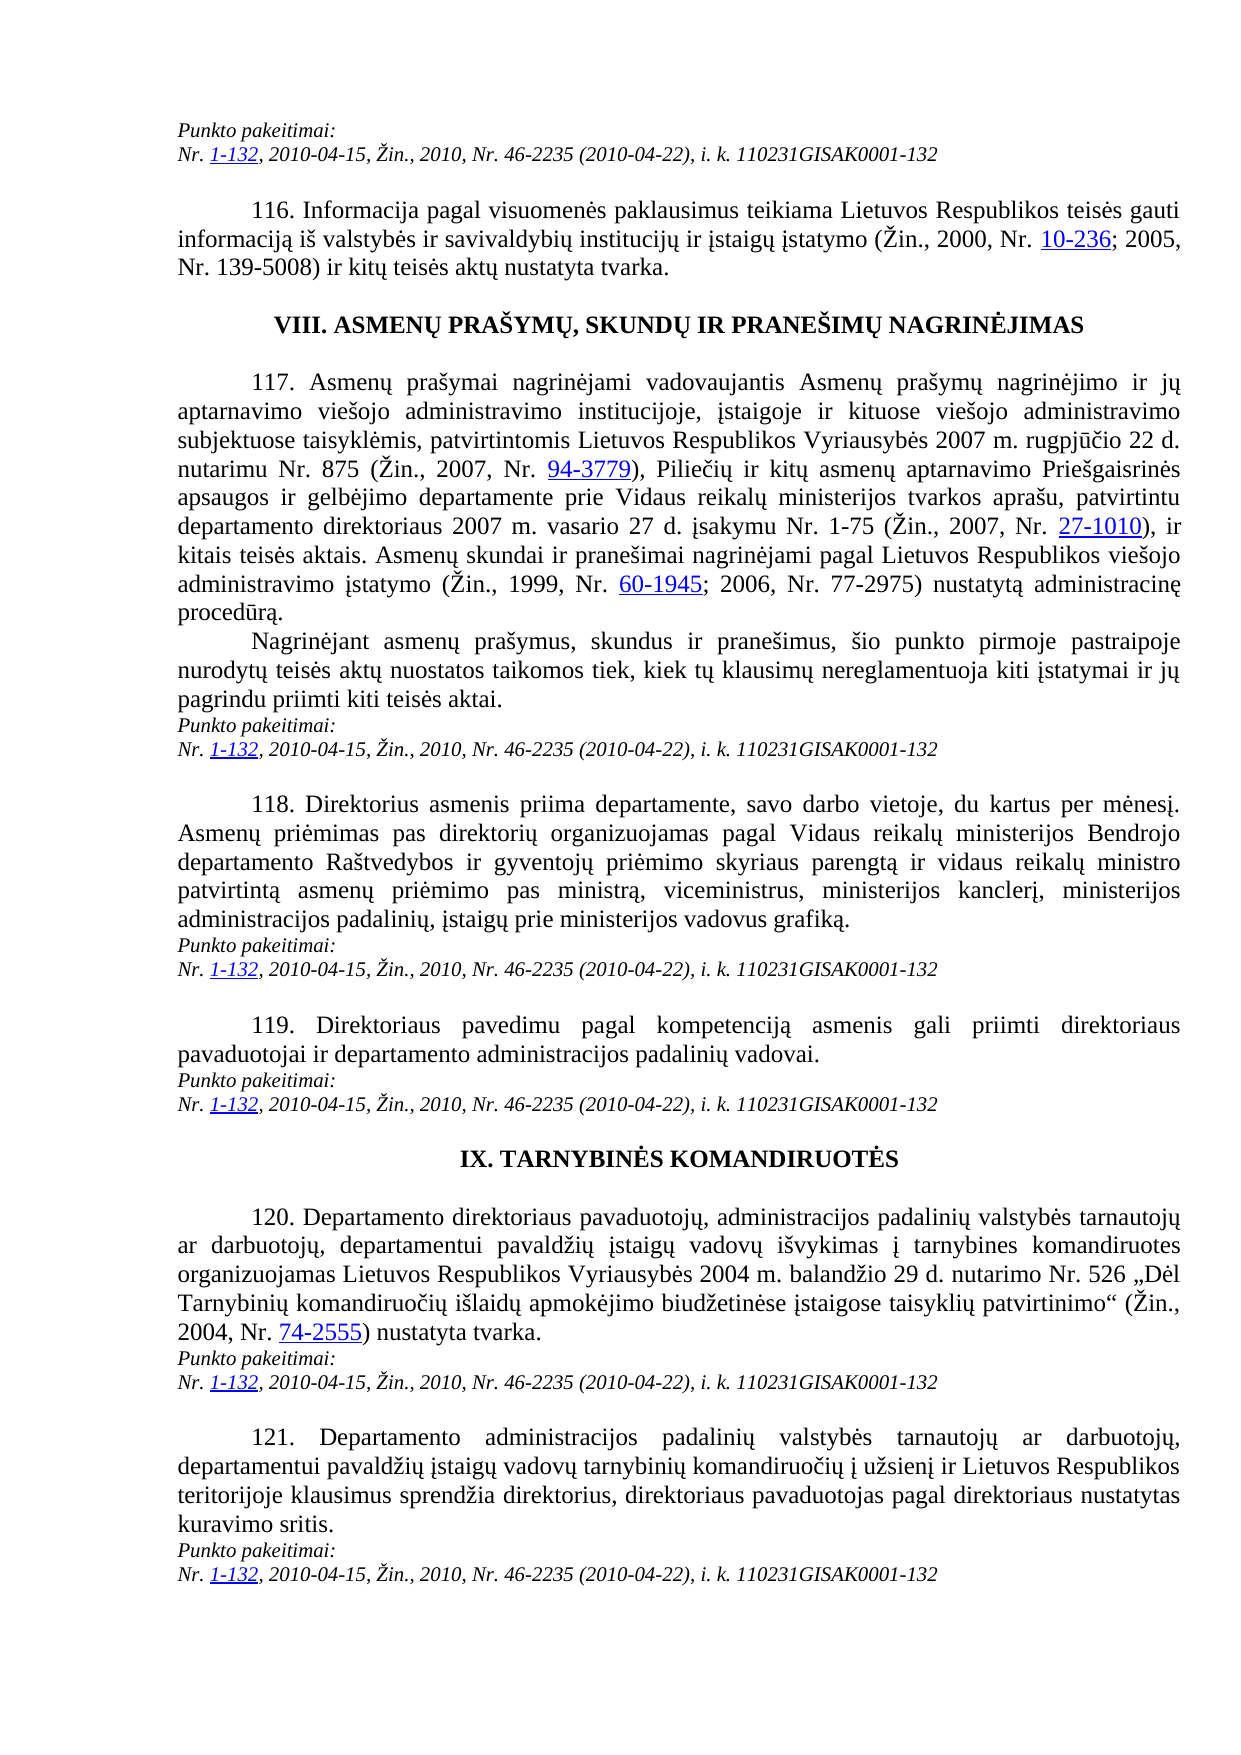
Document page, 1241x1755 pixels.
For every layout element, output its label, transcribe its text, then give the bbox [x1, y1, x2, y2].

text Nr. 1-132, 2010-04-15, Žin., 2010, Nr. 46-2235 (2010-04-22), i. k. 110231GISAK0001-132 [177, 142, 1181, 166]
text VIII. ASMENŲ PRAŠYMŲ, SKUNDŲ ir pranešimų NAGRINĖJIMAS [177, 310, 1181, 339]
text Nr. 1-132, 2010-04-15, Žin., 2010, Nr. 46-2235 (2010-04-22), i. k. 110231GISAK0001-132 [177, 1370, 1181, 1394]
text Punkto pakeitimai: [177, 1537, 1181, 1562]
text Punkto pakeitimai: [177, 712, 1181, 737]
text 118. Direktorius asmenis priima departamente, savo darbo vietoje, du kartus per mėnesį. Asmenų priėmimas pas direktorių organizuojamas pagal Vidaus reikalų ministerijos Bendrojo departamento Raštvedybos ir gyventojų priėmimo skyriaus parengtą ir vidaus reikalų ministro patvirtintą asmenų priėmimo pas ministrą, viceministrus, ministerijos kanclerį, ministerijos administracijos padalinių, įstaigų prie ministerijos vadovus grafiką. [177, 789, 1181, 933]
text Nr. 1-132, 2010-04-15, Žin., 2010, Nr. 46-2235 (2010-04-22), i. k. 110231GISAK0001-132 [177, 1092, 1181, 1116]
text 121. Departamento administracijos padalinių valstybės tarnautojų ar darbuotojų, departamentui pavaldžių įstaigų vadovų tarnybinių komandiruočių į užsienį ir Lietuvos Respublikos teritorijoje klausimus sprendžia direktorius, direktoriaus pavaduotojas pagal direktoriaus nustatytas kuravimo sritis. [177, 1422, 1181, 1537]
text 120. Departamento direktoriaus pavaduotojų, administracijos padalinių valstybės tarnautojų ar darbuotojų, departamentui pavaldžių įstaigų vadovų išvykimas į tarnybines komandiruotes organizuojamas Lietuvos Respublikos Vyriausybės 2004 m. balandžio 29 d. nutarimo Nr. 526 „Dėl Tarnybinių komandiruočių išlaidų apmokėjimo biudžetinėse įstaigose taisyklių patvirtinimo“ (Žin., 2004, Nr. 74-2555) nustatyta tvarka. [177, 1202, 1181, 1346]
text Nagrinėjant asmenų prašymus, skundus ir pranešimus, šio punkto pirmoje pastraipoje nurodytų teisės aktų nuostatos taikomos tiek, kiek tų klausimų nereglamentuoja kiti įstatymai ir jų pagrindu priimti kiti teisės aktai. [177, 626, 1181, 712]
text 119. Direktoriaus pavedimu pagal kompetenciją asmenis gali priimti direktoriaus pavaduotojai ir departamento administracijos padalinių vadovai. [177, 1010, 1181, 1067]
text Punkto pakeitimai: [177, 1067, 1181, 1092]
text 116. Informacija pagal visuomenės paklausimus teikiama Lietuvos Respublikos teisės gauti informaciją iš valstybės ir savivaldybių institucijų ir įstaigų įstatymo (Žin., 2000, Nr. 10-236; 2005, Nr. 139-5008) ir kitų teisės aktų nustatyta tvarka. [177, 195, 1181, 281]
text Punkto pakeitimai: [177, 933, 1181, 957]
text Nr. 1-132, 2010-04-15, Žin., 2010, Nr. 46-2235 (2010-04-22), i. k. 110231GISAK0001-132 [177, 1562, 1181, 1586]
text Punkto pakeitimai: [177, 1346, 1181, 1370]
text Nr. 1-132, 2010-04-15, Žin., 2010, Nr. 46-2235 (2010-04-22), i. k. 110231GISAK0001-132 [177, 957, 1181, 981]
text IX. TARNYBINĖS KOMANDIRUOTĖS [177, 1144, 1181, 1173]
text Punkto pakeitimai: [177, 118, 1181, 142]
text 117. Asmenų prašymai nagrinėjami vadovaujantis Asmenų prašymų nagrinėjimo ir jų aptarnavimo viešojo administravimo institucijoje, įstaigoje ir kituose viešojo administravimo subjektuose taisyklėmis, patvirtintomis Lietuvos Respublikos Vyriausybės 2007 m. rugpjūčio 22 d. nutarimu Nr. 875 (Žin., 2007, Nr. 94-3779), Piliečių ir kitų asmenų aptarnavimo Priešgaisrinės apsaugos ir gelbėjimo departamente prie Vidaus reikalų ministerijos tvarkos aprašu, patvirtintu departamento direktoriaus 2007 m. vasario 27 d. įsakymu Nr. 1-75 (Žin., 2007, Nr. 27-1010), ir kitais teisės aktais. Asmenų skundai ir pranešimai nagrinėjami pagal Lietuvos Respublikos viešojo administravimo įstatymo (Žin., 1999, Nr. 60-1945; 2006, Nr. 77-2975) nustatytą administracinę procedūrą. [177, 367, 1181, 626]
text Nr. 1-132, 2010-04-15, Žin., 2010, Nr. 46-2235 (2010-04-22), i. k. 110231GISAK0001-132 [177, 737, 1181, 761]
